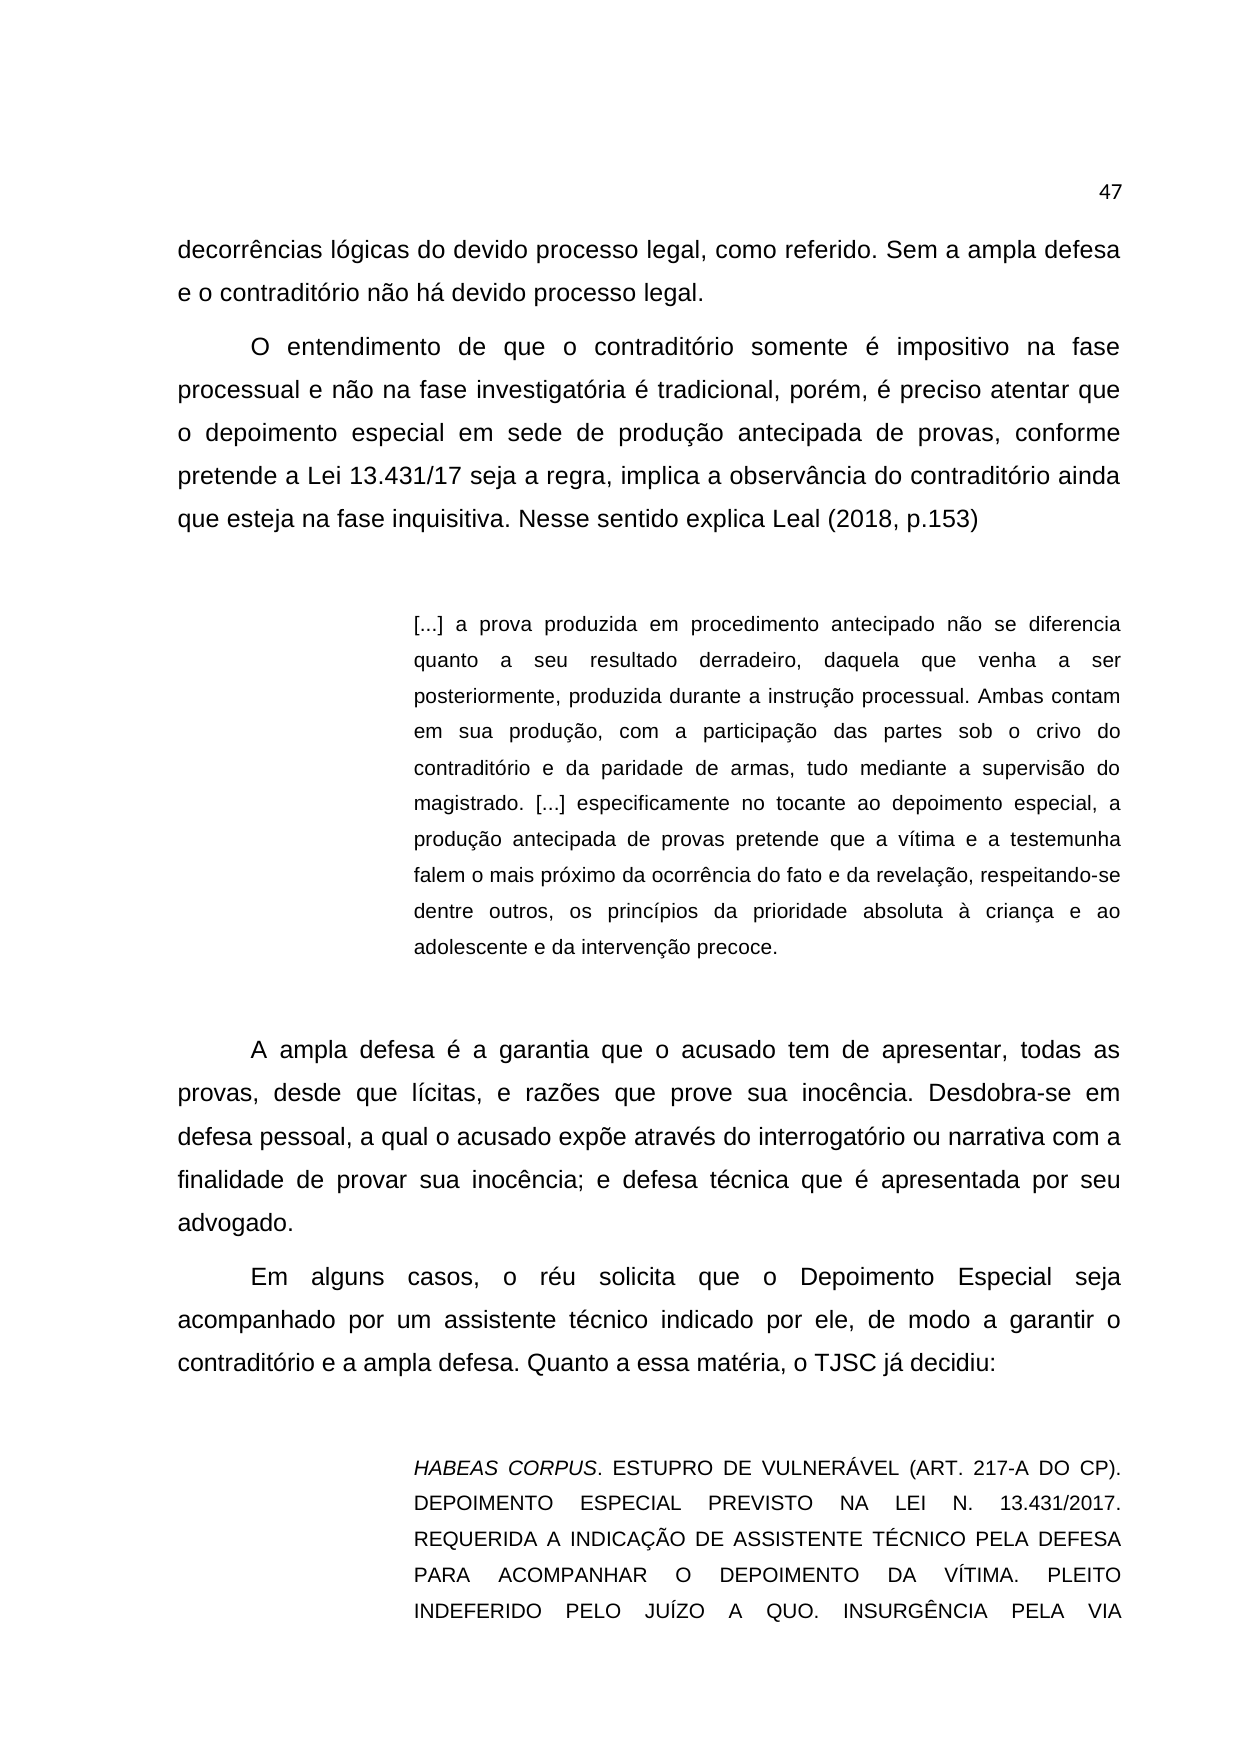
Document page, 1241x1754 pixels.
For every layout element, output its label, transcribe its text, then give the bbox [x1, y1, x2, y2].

text O entendimento de que o contraditório somente é impositivo na fase processual e não na fase investigatória é tradicional, porém, é preciso atentar que o depoimento especial em sede de produção antecipada de provas, conforme pretende a Lei 13.431/17 seja a regra, implica a observância do contraditório ainda que esteja na fase inquisitiva. Nesse sentido explica Leal (2018, p.153) [177, 332, 1122, 533]
text Em alguns casos, o réu solicita que o Depoimento Especial seja acompanhado por um assistente técnico indicado por ele, de modo a garantir o contraditório e a ampla defesa. Quanto a essa matéria, o TJSC já decidiu: [177, 1262, 1122, 1377]
text decorrências lógicas do devido processo legal, como referido. Sem a ampla defesa e o contraditório não há devido processo legal. [177, 235, 1122, 307]
text A ampla defesa é a garantia que o acusado tem de apresentar, todas as provas, desde que lícitas, e razões que prove sua inocência. Desdobra-se em defesa pessoal, a qual o acusado expõe através do interrogatório ou narrativa com a finalidade de provar sua inocência; e defesa técnica que é apresentada por seu advogado. [177, 1035, 1122, 1237]
text HABEAS CORPUS. ESTUPRO DE VULNERÁVEL (ART. 217-A DO CP). DEPOIMENTO ESPECIAL PREVISTO NA LEI N. 13.431/2017. REQUERIDA A INDICAÇÃO DE ASSISTENTE TÉCNICO PELA DEFESA PARA ACOMPANHAR O DEPOIMENTO DA VÍTIMA. PLEITO INDEFERIDO PELO JUÍZO A QUO. INSURGÊNCIA PELA VIA [413, 1455, 1122, 1623]
text [...] a prova produzida em procedimento antecipado não se diferencia quanto a seu resultado derradeiro, daquela que venha a ser posteriormente, produzida durante a instrução processual. Ambas contam em sua produção, com a participação das partes sob o crivo do contraditório e da paridade de armas, tudo mediante a supervisão do magistrado. [...] especificamente no tocante ao depoimento especial, a produção antecipada de provas pretende que a vítima e a testemunha falem o mais próximo da ocorrência do fato e da revelação, respeitando-se dentre outros, os princípios da prioridade absoluta à criança e ao adolescente e da intervenção precoce. [413, 612, 1122, 959]
